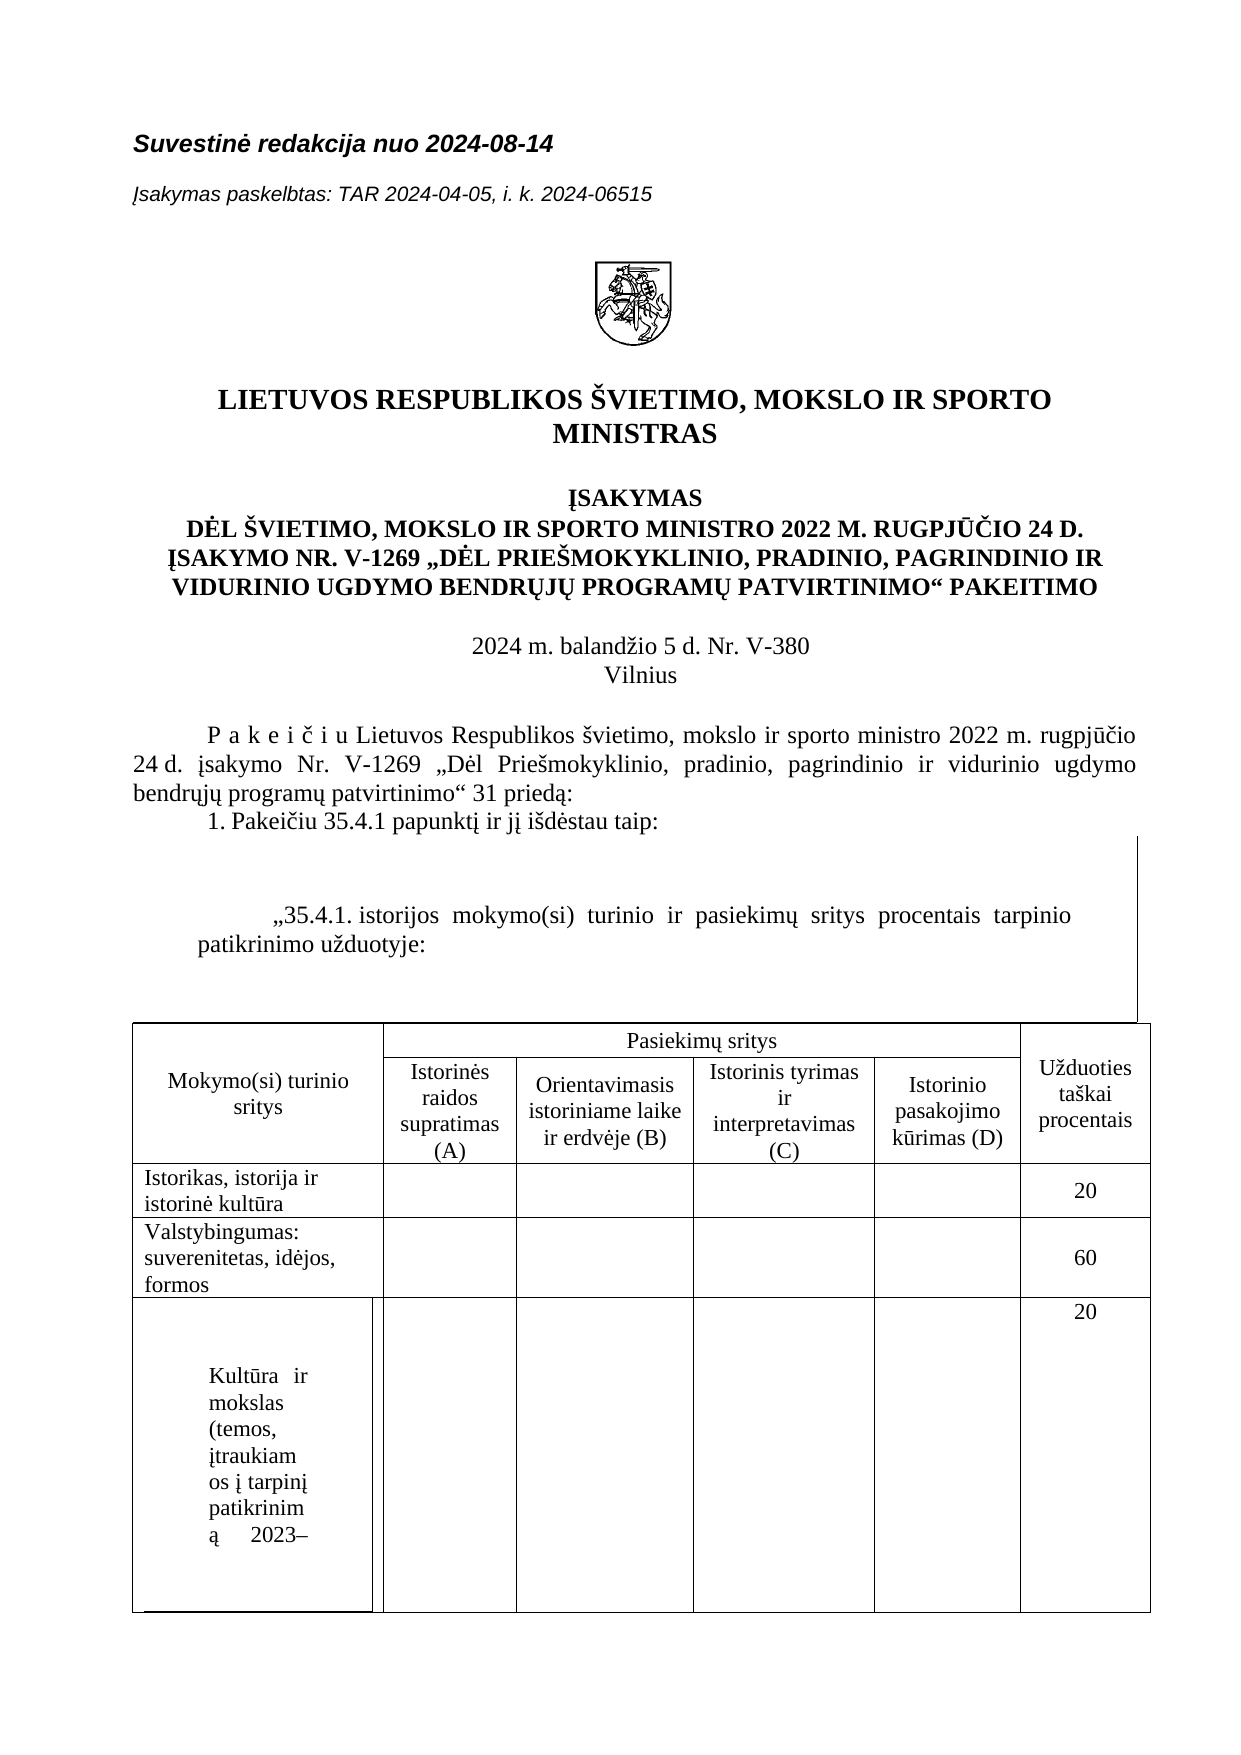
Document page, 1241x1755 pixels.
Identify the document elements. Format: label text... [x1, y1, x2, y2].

text P a k e i č i u Lietuvos Respublikos švietimo, mokslo ir sporto ministro 2022 m. rugpjūčio 24 d. įsakymo Nr. V-1269 „Dėl Priešmokyklinio, pradinio, pagrindinio ir vidurinio ugdymo bendrųjų programų patvirtinimo“ 31 priedą: [133, 720, 1137, 806]
text „35.4.1. istorijos mokymo(si) turinio ir pasiekimų sritys procentais tarpinio patikrinimo užduotyje: [133, 836, 1137, 1022]
table_cell [384, 1164, 516, 1217]
table_cell Istorinis tyrimas ir interpretavimas (C) [694, 1058, 874, 1163]
table_cell 20 [1021, 1164, 1150, 1217]
table_cell Orientavimasis istoriniame laike ir erdvėje (B) [517, 1058, 693, 1163]
text Vilnius [144, 660, 1137, 689]
table_cell 20 [1021, 1298, 1150, 1612]
table_cell [694, 1218, 874, 1297]
table_cell [875, 1164, 1020, 1217]
table_cell [517, 1164, 693, 1217]
table_cell [694, 1164, 874, 1217]
table_header Pasiekimų sritys [384, 1024, 1020, 1057]
table_cell [384, 1298, 516, 1612]
table_cell [694, 1298, 874, 1612]
table_cell Valstybingumas: suverenitetas, idėjos, formos [133, 1218, 383, 1297]
text ĮSAKYMAS [133, 483, 1137, 512]
table_cell Kultūra ir mokslas (temos, įtraukiamos į tarpinį patikrinimą 2023– [133, 1298, 372, 1612]
subtitle 2024 m. balandžio 5 d. Nr. V-380 [144, 631, 1137, 660]
table_header Užduoties taškai procentais [1021, 1024, 1150, 1163]
table_cell Istorinio pasakojimo kūrimas (D) [875, 1058, 1020, 1163]
table_cell 60 [1021, 1218, 1150, 1297]
text DĖL ŠVIETIMO, MOKSLO IR SPORTO MINISTRO 2022 M. RUGPJŪČIO 24 D. ĮSAKYMO NR. V-1269 „DĖL PRIEŠMOKYKLINIO, PRADINIO, PAGRINDINIO IR VIDURINIO UGDYMO BENDRŲJŲ PROGRAMŲ PATVIRTINIMO“ PAKEITIMO [133, 514, 1137, 600]
table_cell [384, 1218, 516, 1297]
table_header Mokymo(si) turinio sritys [133, 1024, 383, 1163]
table_cell [875, 1218, 1020, 1297]
table_cell Istorinės raidos supratimas (A) [384, 1058, 516, 1163]
text Įsakymas paskelbtas: TAR 2024-04-05, i. k. 2024-06515 [133, 181, 1137, 205]
text LIETUVOS RESPUBLIKOS ŠVIETIMO, MOKSLO IR SPORTO MINISTRAS [133, 382, 1137, 449]
table_cell [875, 1298, 1020, 1612]
table_cell [517, 1218, 693, 1297]
table_cell [517, 1298, 693, 1612]
text 1. Pakeičiu 35.4.1 papunktį ir jį išdėstau taip: [133, 806, 1137, 836]
text Suvestinė redakcija nuo 2024-08-14 [133, 129, 1137, 157]
table_cell Istorikas, istorija ir istorinė kultūra [133, 1164, 383, 1217]
